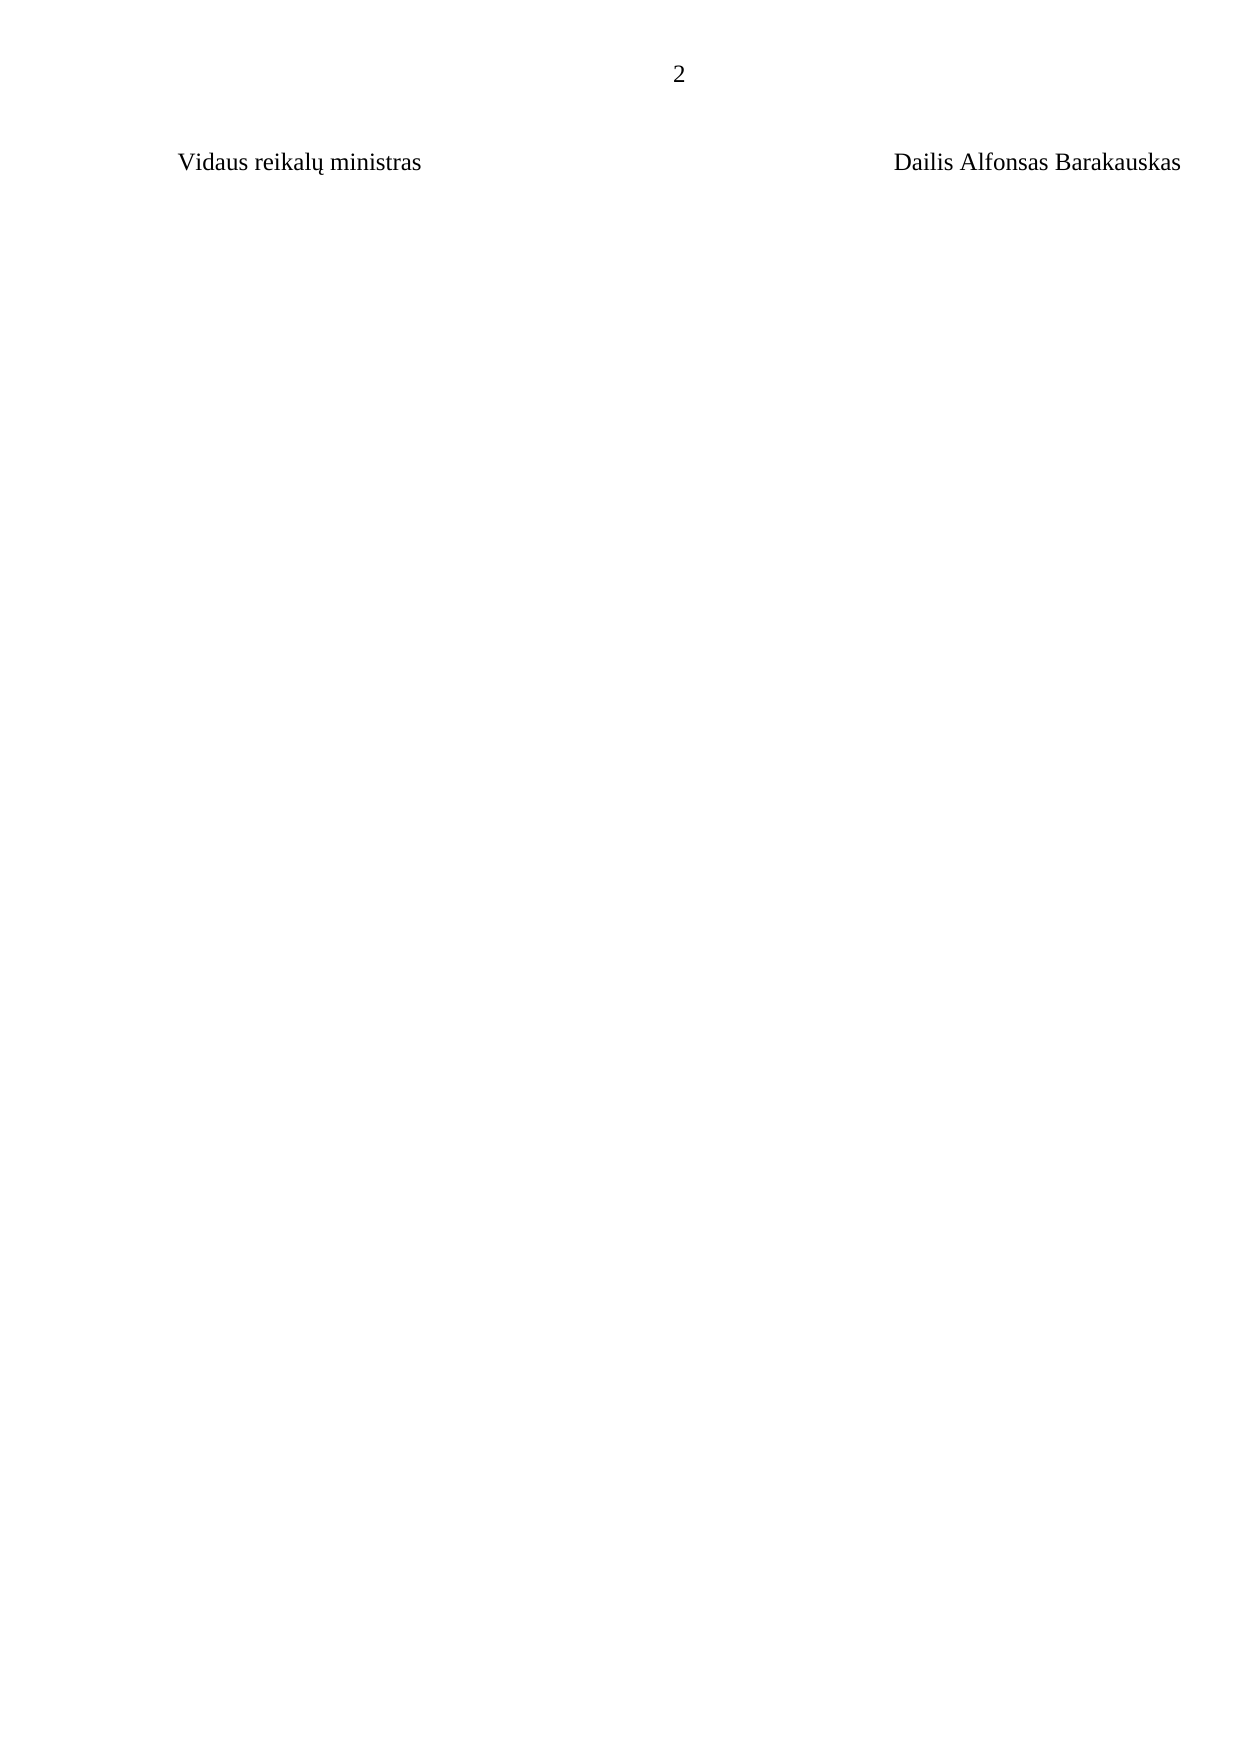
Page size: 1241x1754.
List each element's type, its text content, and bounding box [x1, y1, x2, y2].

text Vidaus reikalų ministras Dailis Alfonsas Barakauskas [177, 147, 1181, 176]
